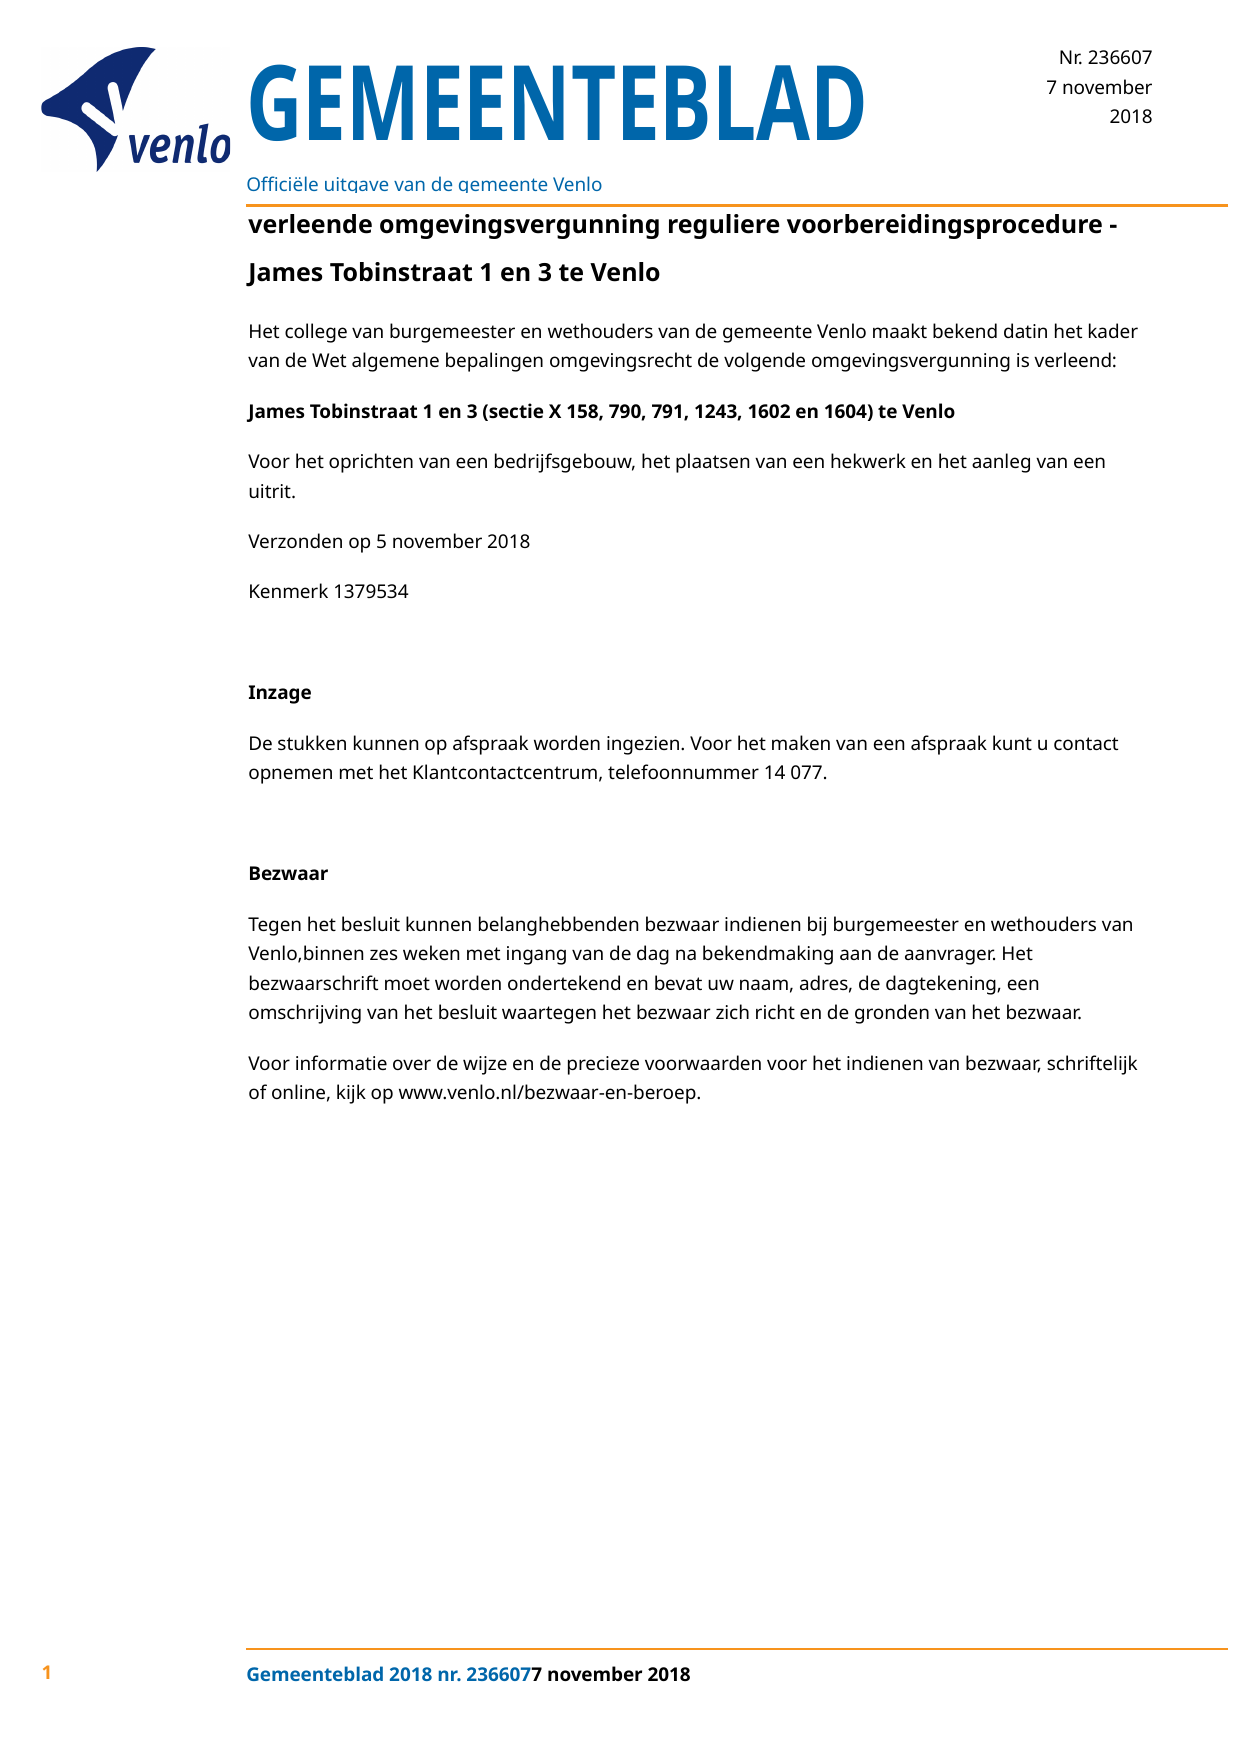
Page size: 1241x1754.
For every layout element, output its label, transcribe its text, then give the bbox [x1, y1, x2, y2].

text Voor informatie over de wijze en de precieze voorwaarden voor het indienen van bezwaar, schriftelijk of online, kijk op www.venlo.nl/bezwaar-en-beroep. [248, 1050, 1152, 1105]
picture [41, 47, 231, 172]
text De stukken kunnen op afspraak worden ingezien. Voor het maken van een afspraak kunt u contact opnemen met het Klantcontactcentrum, telefoonnummer 14 077. [248, 730, 1152, 785]
text James Tobinstraat 1 en 3 (sectie X 158, 790, 791, 1243, 1602 en 1604) te Venlo [248, 398, 1152, 424]
text Bezwaar [248, 860, 1152, 886]
text Kenmerk 1379534 [248, 579, 1152, 604]
text Verzonden op 5 november 2018 [248, 528, 1152, 554]
text Inzage [248, 679, 1152, 705]
text verleende omgevingsvergunning reguliere voorbereidingsprocedure - James Tobinstraat 1 en 3 te Venlo [248, 207, 1152, 288]
text Het college van burgemeester en wethouders van de gemeente Venlo maakt bekend datin het kader van de Wet algemene bepalingen omgevingsrecht de volgende omgevingsvergunning is verleend: [248, 318, 1152, 373]
text Voor het oprichten van een bedrijfsgebouw, het plaatsen van een hekwerk en het aanleg van een uitrit. [248, 448, 1152, 504]
text Tegen het besluit kunnen belanghebbenden bezwaar indienen bij burgemeester en wethouders van Venlo,binnen zes weken met ingang van de dag na bekendmaking aan de aanvrager. Het bezwaarschrift moet worden ondertekend en bevat uw naam, adres, de dagtekening, een omschrijving van het besluit waartegen het bezwaar zich richt en de gronden van het bezwaar. [248, 911, 1152, 1025]
